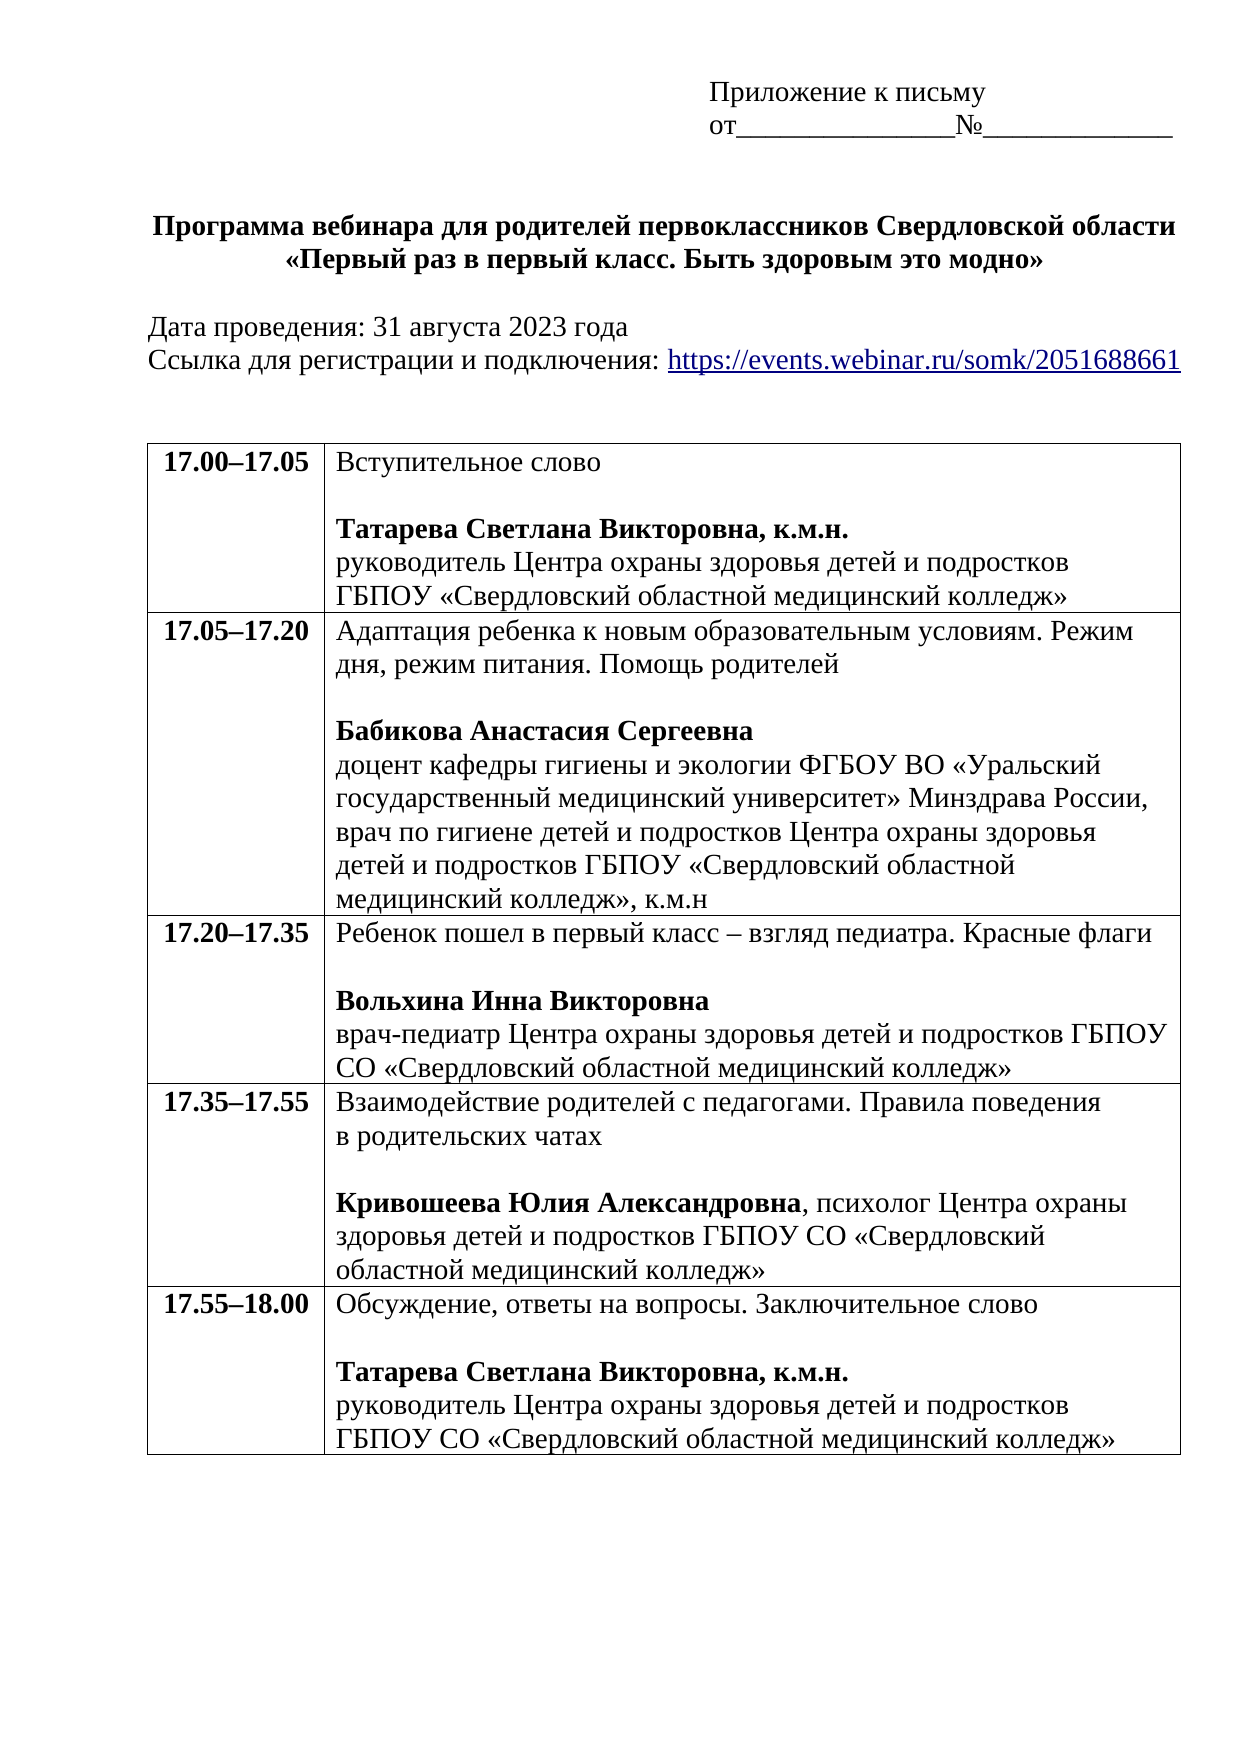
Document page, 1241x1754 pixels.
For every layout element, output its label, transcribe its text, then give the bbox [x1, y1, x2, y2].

text «Первый раз в первый класс. Быть здоровым это модно» [148, 242, 1181, 275]
text от_______________№_____________ [148, 107, 1181, 141]
table_header Вступительное слово Татарева Светлана Викторовна, к.м.н. руководитель Центра охраны здоровья детей и подростков ГБПОУ «Свердловский областной медицинский колледж» [325, 444, 1180, 612]
text Программа вебинара для родителей первоклассников Свердловской области [148, 208, 1181, 242]
table_cell 17.05–17.20 [148, 613, 324, 914]
table_cell Взаимодействие родителей с педагогами. Правила поведения в родительских чатах Кривошеева Юлия Александровна, психолог Центра охраны здоровья детей и подростков ГБПОУ СО «Свердловский областной медицинский колледж» [325, 1084, 1180, 1286]
table_cell 17.55–18.00 [148, 1287, 324, 1454]
table_header 17.00–17.05 [148, 444, 324, 612]
text Приложение к письму [148, 74, 1181, 107]
text Ссылка для регистрации и подключения: https://events.webinar.ru/somk/2051688661 [148, 342, 1181, 376]
table_cell 17.35–17.55 [148, 1084, 324, 1286]
table_cell Адаптация ребенка к новым образовательным условиям. Режим дня, режим питания. Помощь родителей Бабикова Анастасия Сергеевна доцент кафедры гигиены и экологии ФГБОУ ВО «Уральский государственный медицинский университет» Минздрава России, врач по гигиене детей и подростков Центра охраны здоровья детей и подростков ГБПОУ «Свердловский областной медицинский колледж», к.м.н [325, 613, 1180, 914]
table_cell Обсуждение, ответы на вопросы. Заключительное слово Татарева Светлана Викторовна, к.м.н. руководитель Центра охраны здоровья детей и подростков ГБПОУ СО «Свердловский областной медицинский колледж» [325, 1287, 1180, 1454]
text Дата проведения: 31 августа 2023 года [148, 309, 1181, 342]
table_cell Ребенок пошел в первый класс – взгляд педиатра. Красные флаги Вольхина Инна Викторовна врач-педиатр Центра охраны здоровья детей и подростков ГБПОУ СО «Свердловский областной медицинский колледж» [325, 916, 1180, 1083]
table_cell 17.20–17.35 [148, 916, 324, 1083]
